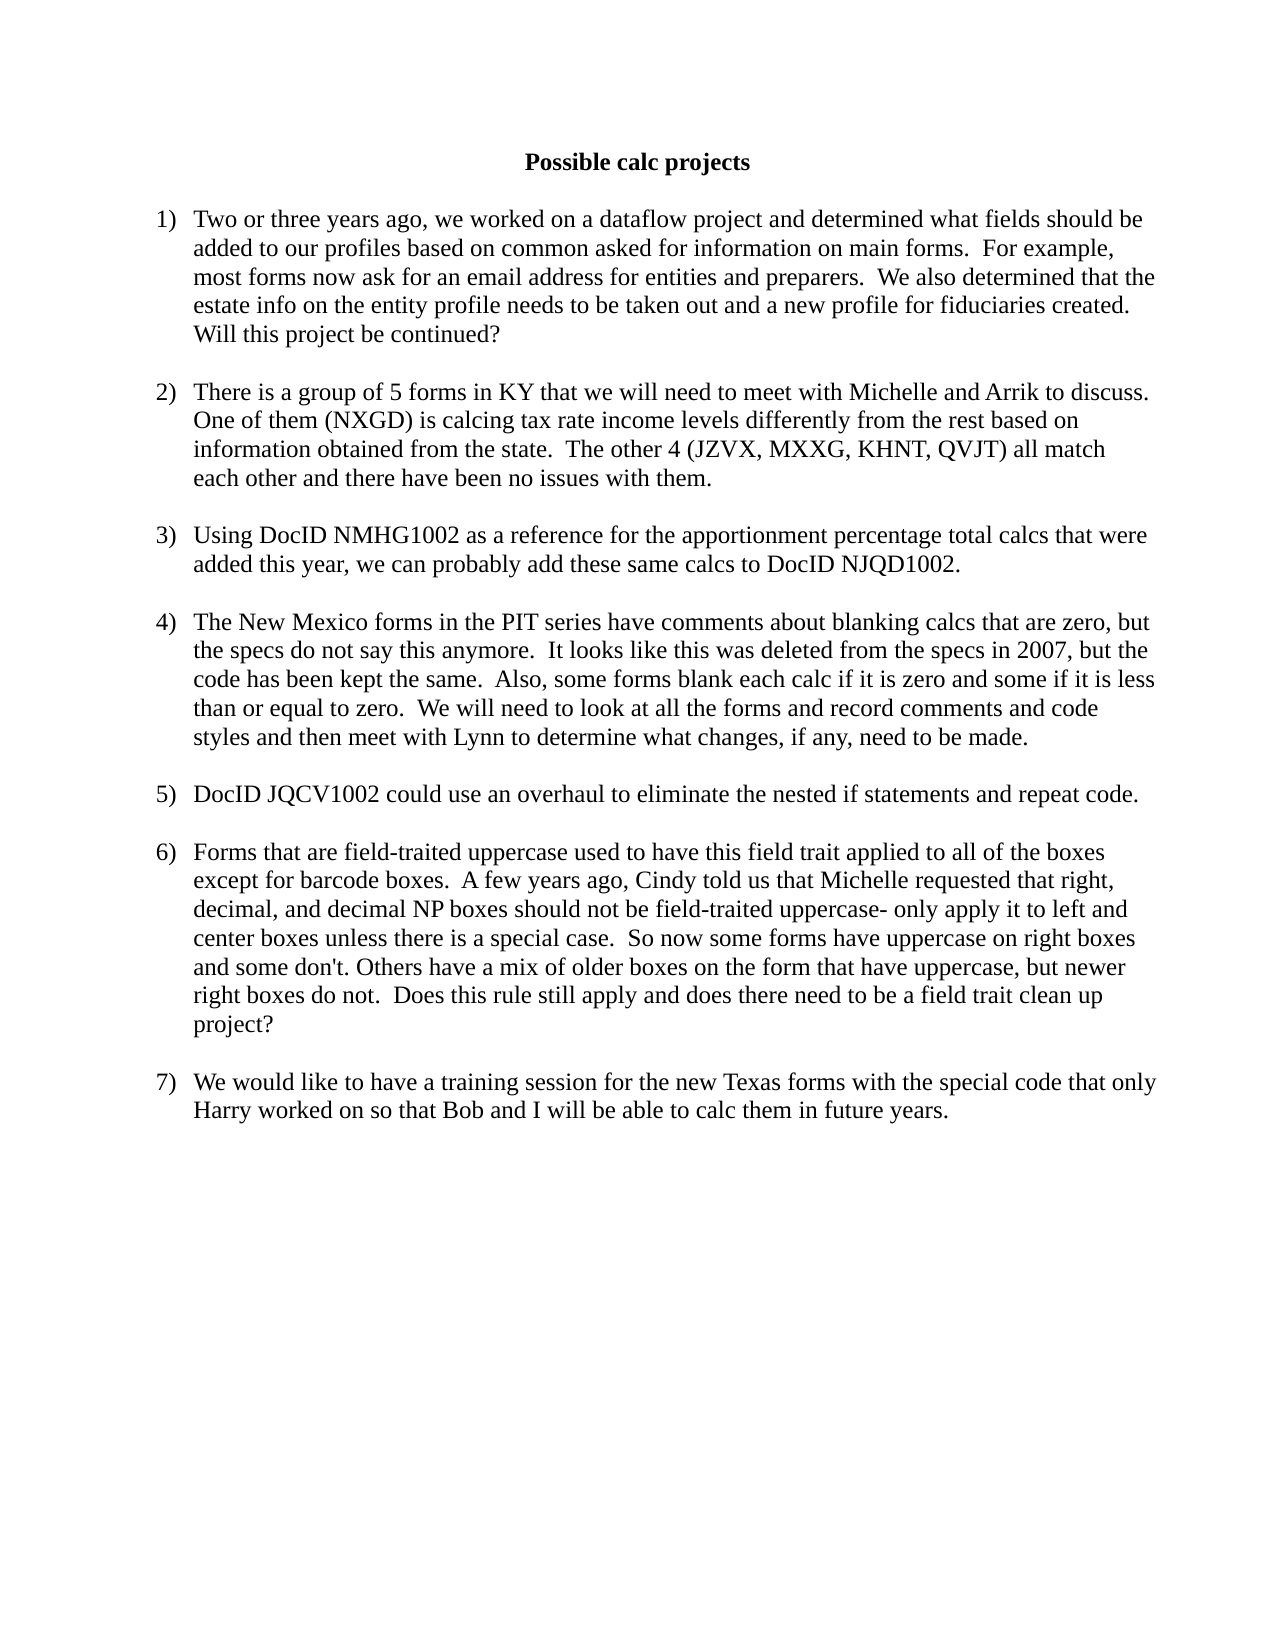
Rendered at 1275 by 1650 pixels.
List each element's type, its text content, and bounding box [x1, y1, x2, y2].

list Using DocID NMHG1002 as a reference for the apportionment percentage total calcs that were added this year, we can probably add these same calcs to DocID NJQD1002. [156, 521, 1157, 578]
list We would like to have a training session for the new Texas forms with the special code that only Harry worked on so that Bob and I will be able to calc them in future years. [156, 1067, 1157, 1124]
text Possible calc projects [118, 147, 1157, 176]
list DocID JQCV1002 could use an overhaul to eliminate the nested if statements and repeat code. [156, 779, 1157, 808]
list The New Mexico forms in the PIT series have comments about blanking calcs that are zero, but the specs do not say this anymore. It looks like this was deleted from the specs in 2007, but the code has been kept the same. Also, some forms blank each calc if it is zero and some if it is less than or equal to zero. We will need to look at all the forms and record comments and code styles and then meet with Lynn to determine what changes, if any, need to be made. [156, 607, 1157, 751]
list Forms that are field-traited uppercase used to have this field trait applied to all of the boxes except for barcode boxes. A few years ago, Cindy told us that Michelle requested that right, decimal, and decimal NP boxes should not be field-traited uppercase- only apply it to left and center boxes unless there is a special case. So now some forms have uppercase on right boxes and some don't. Others have a mix of older boxes on the form that have uppercase, but newer right boxes do not. Does this rule still apply and does there need to be a field trait clean up project? [156, 837, 1157, 1038]
list There is a group of 5 forms in KY that we will need to meet with Michelle and Arrik to discuss. One of them (NXGD) is calcing tax rate income levels differently from the rest based on information obtained from the state. The other 4 (JZVX, MXXG, KHNT, QVJT) all match each other and there have been no issues with them. [156, 377, 1157, 492]
list Two or three years ago, we worked on a dataflow project and determined what fields should be added to our profiles based on common asked for information on main forms. For example, most forms now ask for an email address for entities and preparers. We also determined that the estate info on the entity profile needs to be taken out and a new profile for fiduciaries created. Will this project be continued? [156, 204, 1157, 348]
